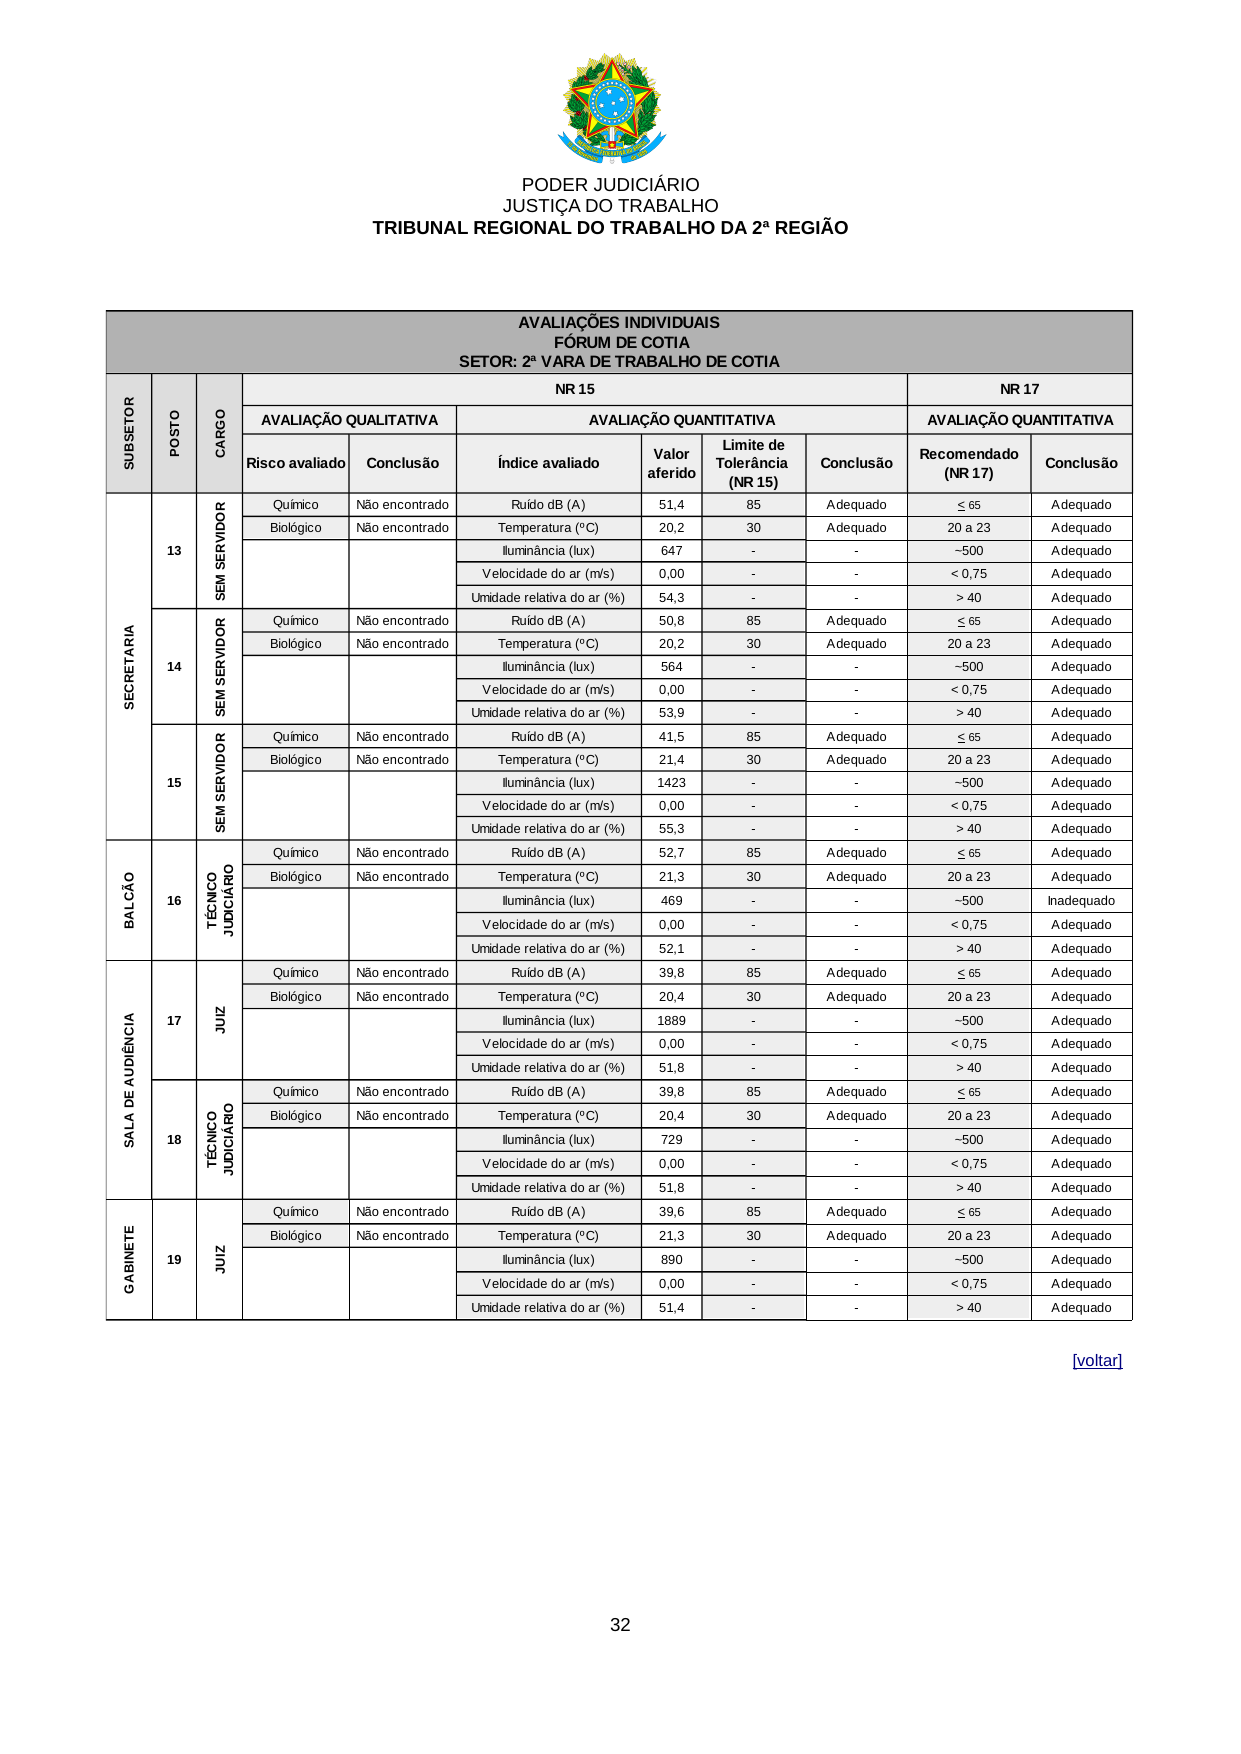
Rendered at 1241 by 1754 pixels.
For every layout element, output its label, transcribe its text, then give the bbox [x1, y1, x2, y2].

text [voltar] [118, 1351, 1122, 1370]
